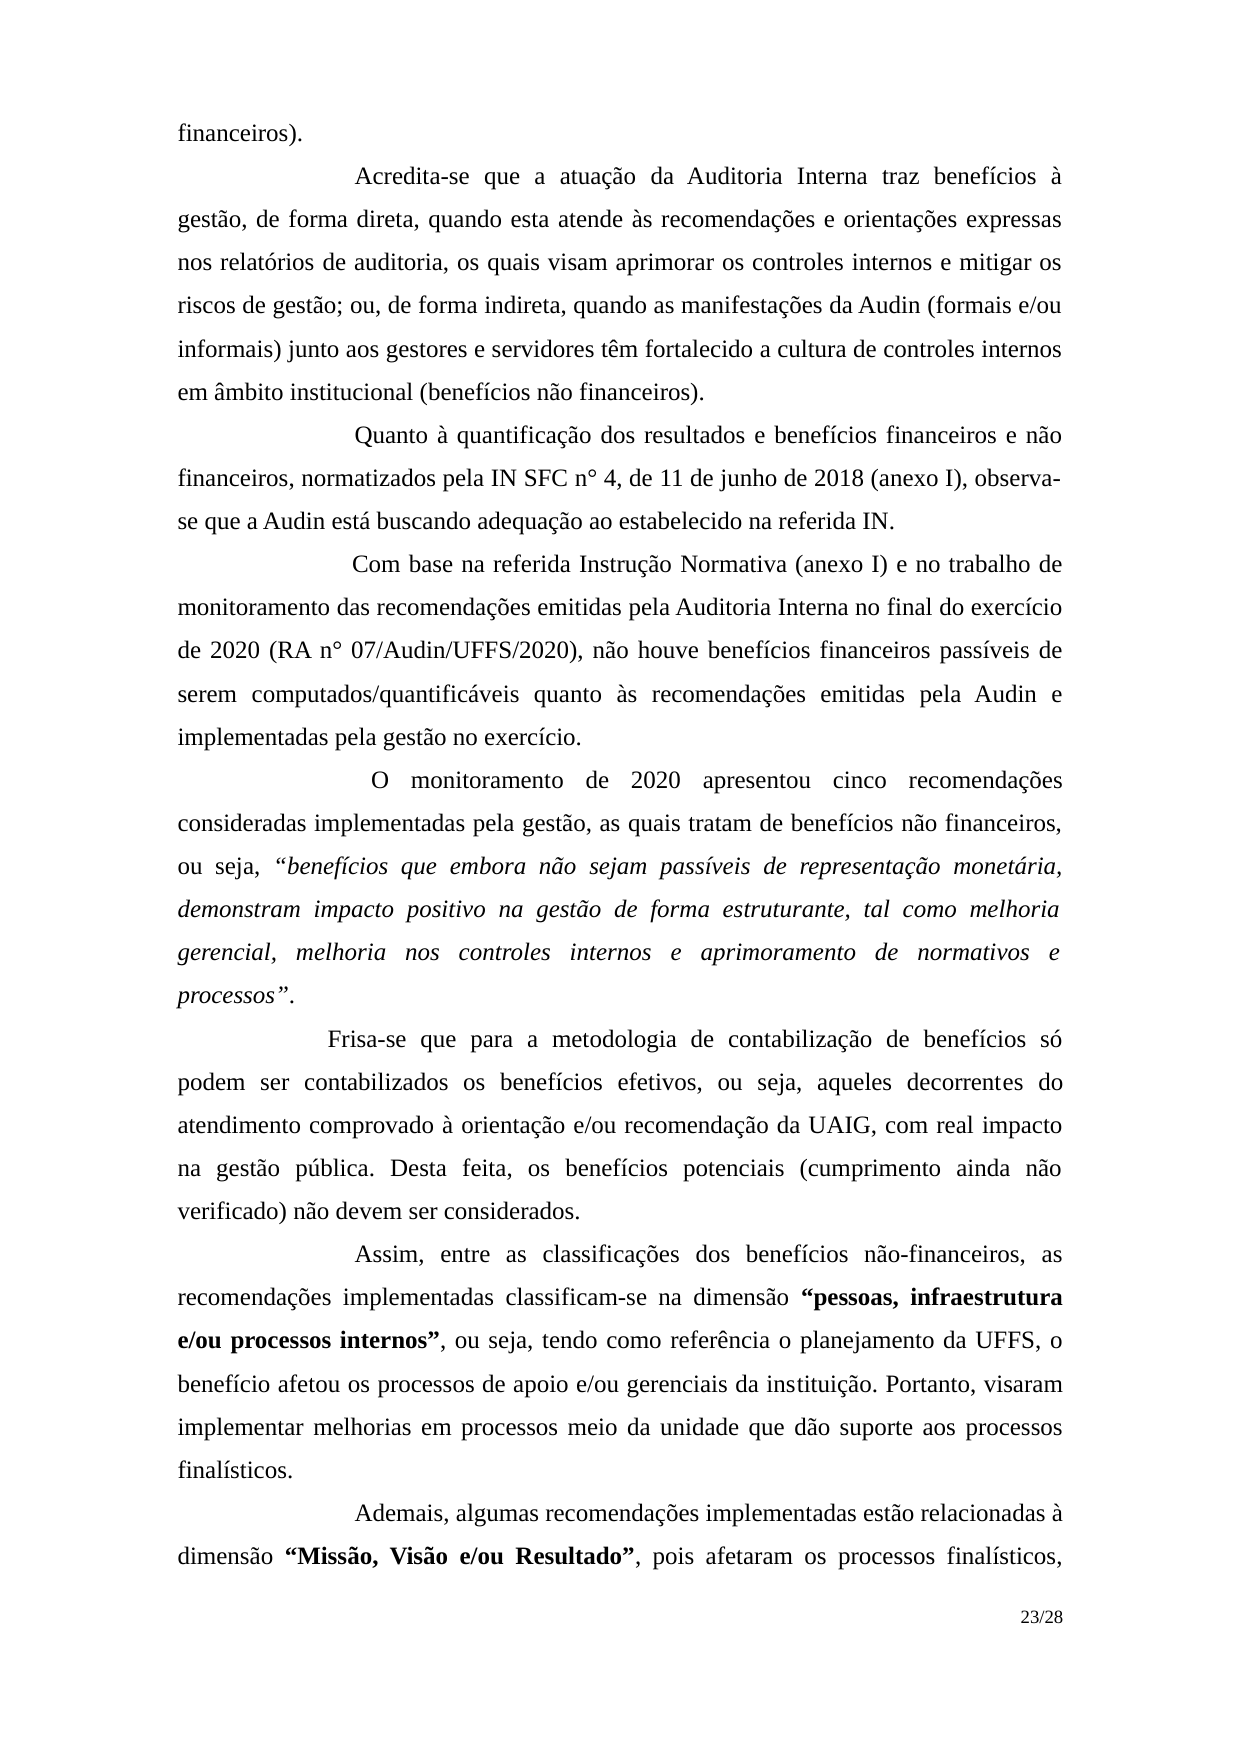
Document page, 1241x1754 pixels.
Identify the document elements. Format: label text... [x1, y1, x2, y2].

text O monitoramento de 2020 apresentou cinco recomendações consideradas implementadas pela gestão, as quais tratam de benefícios não financeiros, ou seja, “benefícios que embora não sejam passíveis de representação monetária, demonstram impacto positivo na gestão de forma estruturante, tal como melhoria gerencial, melhoria nos controles internos e aprimoramento de normativos e processos”. [177, 765, 1063, 1009]
text Ademais, algumas recomendações implementadas estão relacionadas à dimensão “Missão, Visão e/ou Resultado”, pois afetaram os processos finalísticos, [177, 1498, 1063, 1570]
text Quanto à quantificação dos resultados e benefícios financeiros e não financeiros, normatizados pela IN SFC n° 4, de 11 de junho de 2018 (anexo I), observa-se que a Audin está buscando adequação ao estabelecido na referida IN. [177, 420, 1063, 535]
text Assim, entre as classificações dos benefícios não-financeiros, as recomendações implementadas classificam-se na dimensão “pessoas, infraestrutura e/ou processos internos”, ou seja, tendo como referência o planejamento da UFFS, o benefício afetou os processos de apoio e/ou gerenciais da instituição. Portanto, visaram implementar melhorias em processos meio da unidade que dão suporte aos processos finalísticos. [177, 1239, 1063, 1484]
text Frisa-se que para a metodologia de contabilização de benefícios só podem ser contabilizados os benefícios efetivos, ou seja, aqueles decorrentes do atendimento comprovado à orientação e/ou recomendação da UAIG, com real impacto na gestão pública. Desta feita, os benefícios potenciais (cumprimento ainda não verificado) não devem ser considerados. [177, 1024, 1063, 1225]
text financeiros). [177, 118, 1063, 147]
text Com base na referida Instrução Normativa (anexo I) e no trabalho de monitoramento das recomendações emitidas pela Auditoria Interna no final do exercício de 2020 (RA n° 07/Audin/UFFS/2020), não houve benefícios financeiros passíveis de serem computados/quantificáveis quanto às recomendações emitidas pela Audin e implementadas pela gestão no exercício. [177, 549, 1063, 751]
text Acredita-se que a atuação da Auditoria Interna traz benefícios à gestão, de forma direta, quando esta atende às recomendações e orientações expressas nos relatórios de auditoria, os quais visam aprimorar os controles internos e mitigar os riscos de gestão; ou, de forma indireta, quando as manifestações da Audin (formais e/ou informais) junto aos gestores e servidores têm fortalecido a cultura de controles internos em âmbito institucional (benefícios não financeiros). [177, 161, 1063, 406]
